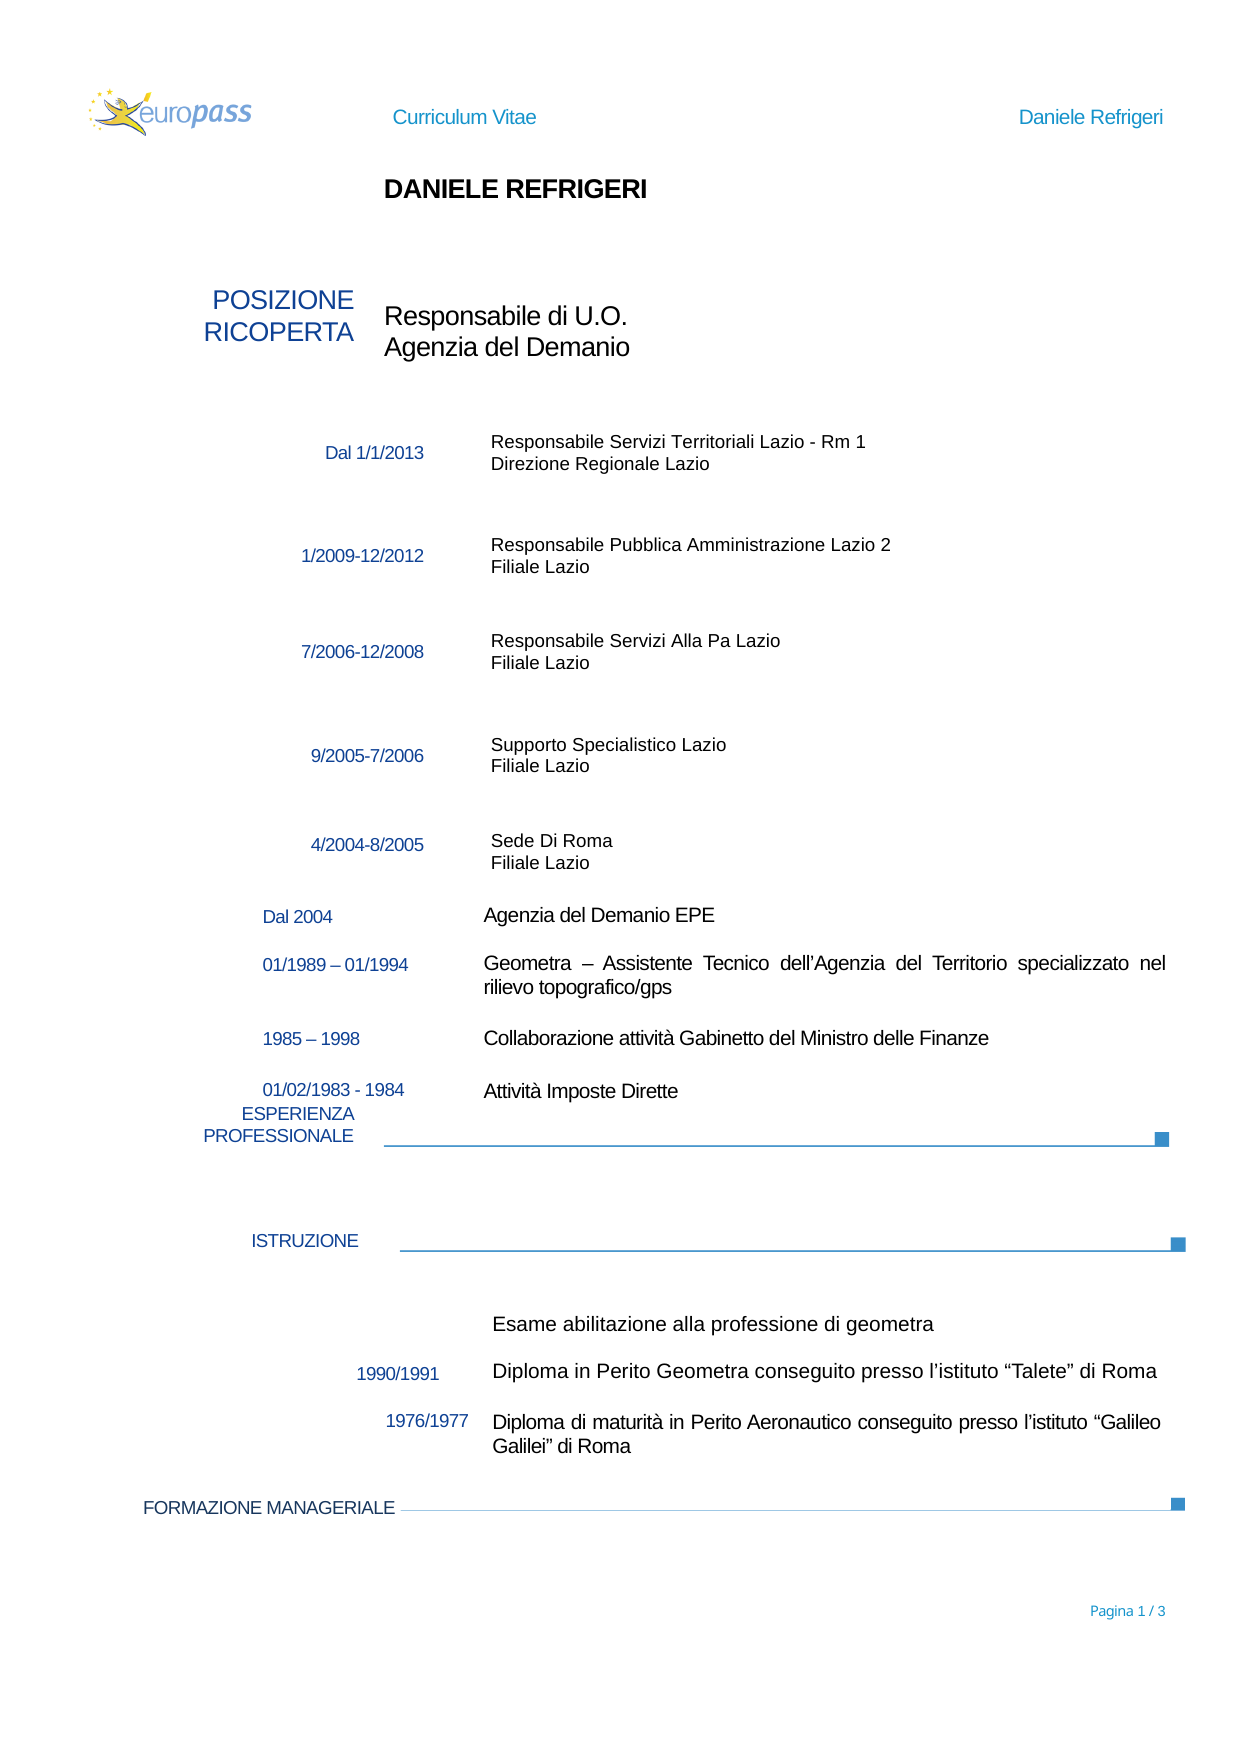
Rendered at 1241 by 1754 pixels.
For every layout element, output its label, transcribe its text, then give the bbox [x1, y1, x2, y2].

table_header [89, 171, 384, 207]
table_cell 9/2005-7/2006 [100, 696, 469, 815]
table_cell Agenzia del Demanio EPE [472, 903, 1178, 951]
table_header Esame abilitazione alla professione di geometra [481, 1311, 1203, 1359]
table_cell Diploma in Perito Geometra conseguito presso l’istituto “Talete” di Roma [481, 1359, 1203, 1407]
table_header ESPERIENZA PROFESSIONALE [89, 1103, 384, 1146]
table_header ISTRUZIONE [89, 1165, 389, 1252]
table_cell Geometra – Assistente Tecnico dell’Agenzia del Territorio specializzato nel rilievo topografico/gps [472, 951, 1178, 1025]
table_cell Diploma di maturità in Perito Aeronautico conseguito presso l’istituto “Galileo Galilei” di Roma [481, 1407, 1203, 1458]
table_cell 01/02/1983 - 1984 [89, 1076, 472, 1103]
table_cell Attività Imposte Dirette [472, 1076, 1178, 1103]
table_cell 1990/1991 [89, 1359, 481, 1407]
table_header Responsabile Servizi Territoriali Lazio - Rm 1 Direzione Regionale Lazio [483, 401, 1178, 504]
table_cell 1985 – 1998 [89, 1025, 472, 1076]
table_header Dal 1/1/2013 [100, 401, 469, 504]
table_cell 7/2006-12/2008 [100, 607, 469, 696]
text FORMAZIONE MANAGERIALE [88, 1496, 1169, 1518]
table_cell [89, 207, 1169, 230]
table_header [389, 1165, 1188, 1252]
table_header [89, 401, 472, 903]
table_cell 4/2004-8/2005 [100, 815, 469, 874]
table_cell 01/1989 – 01/1994 [89, 951, 472, 1025]
table_cell 1976/1977 [89, 1407, 481, 1458]
table_cell Dal 2004 [89, 903, 472, 951]
table_header DANIELE REFRIGERI [384, 171, 1169, 207]
table_cell [389, 1252, 1188, 1273]
table_cell 1/2009-12/2012 [100, 504, 469, 607]
table_header [472, 401, 1178, 903]
table_header Responsabile di U.O. Agenzia del Demanio [384, 269, 1169, 362]
table_header [89, 1311, 481, 1359]
table_header [384, 1103, 1169, 1145]
table_cell Responsabile Pubblica Amministrazione Lazio 2 Filiale Lazio [483, 504, 1178, 607]
table_cell Responsabile Servizi Alla Pa Lazio Filiale Lazio [483, 607, 1178, 696]
table_cell [89, 1252, 389, 1273]
table_cell Supporto Specialistico Lazio Filiale Lazio [483, 696, 1178, 815]
table_cell Collaborazione attività Gabinetto del Ministro delle Finanze [472, 1025, 1178, 1076]
table_header POSIZIONE RICOPERTA [89, 269, 384, 362]
table_cell Sede Di Roma Filiale Lazio [483, 815, 1178, 888]
